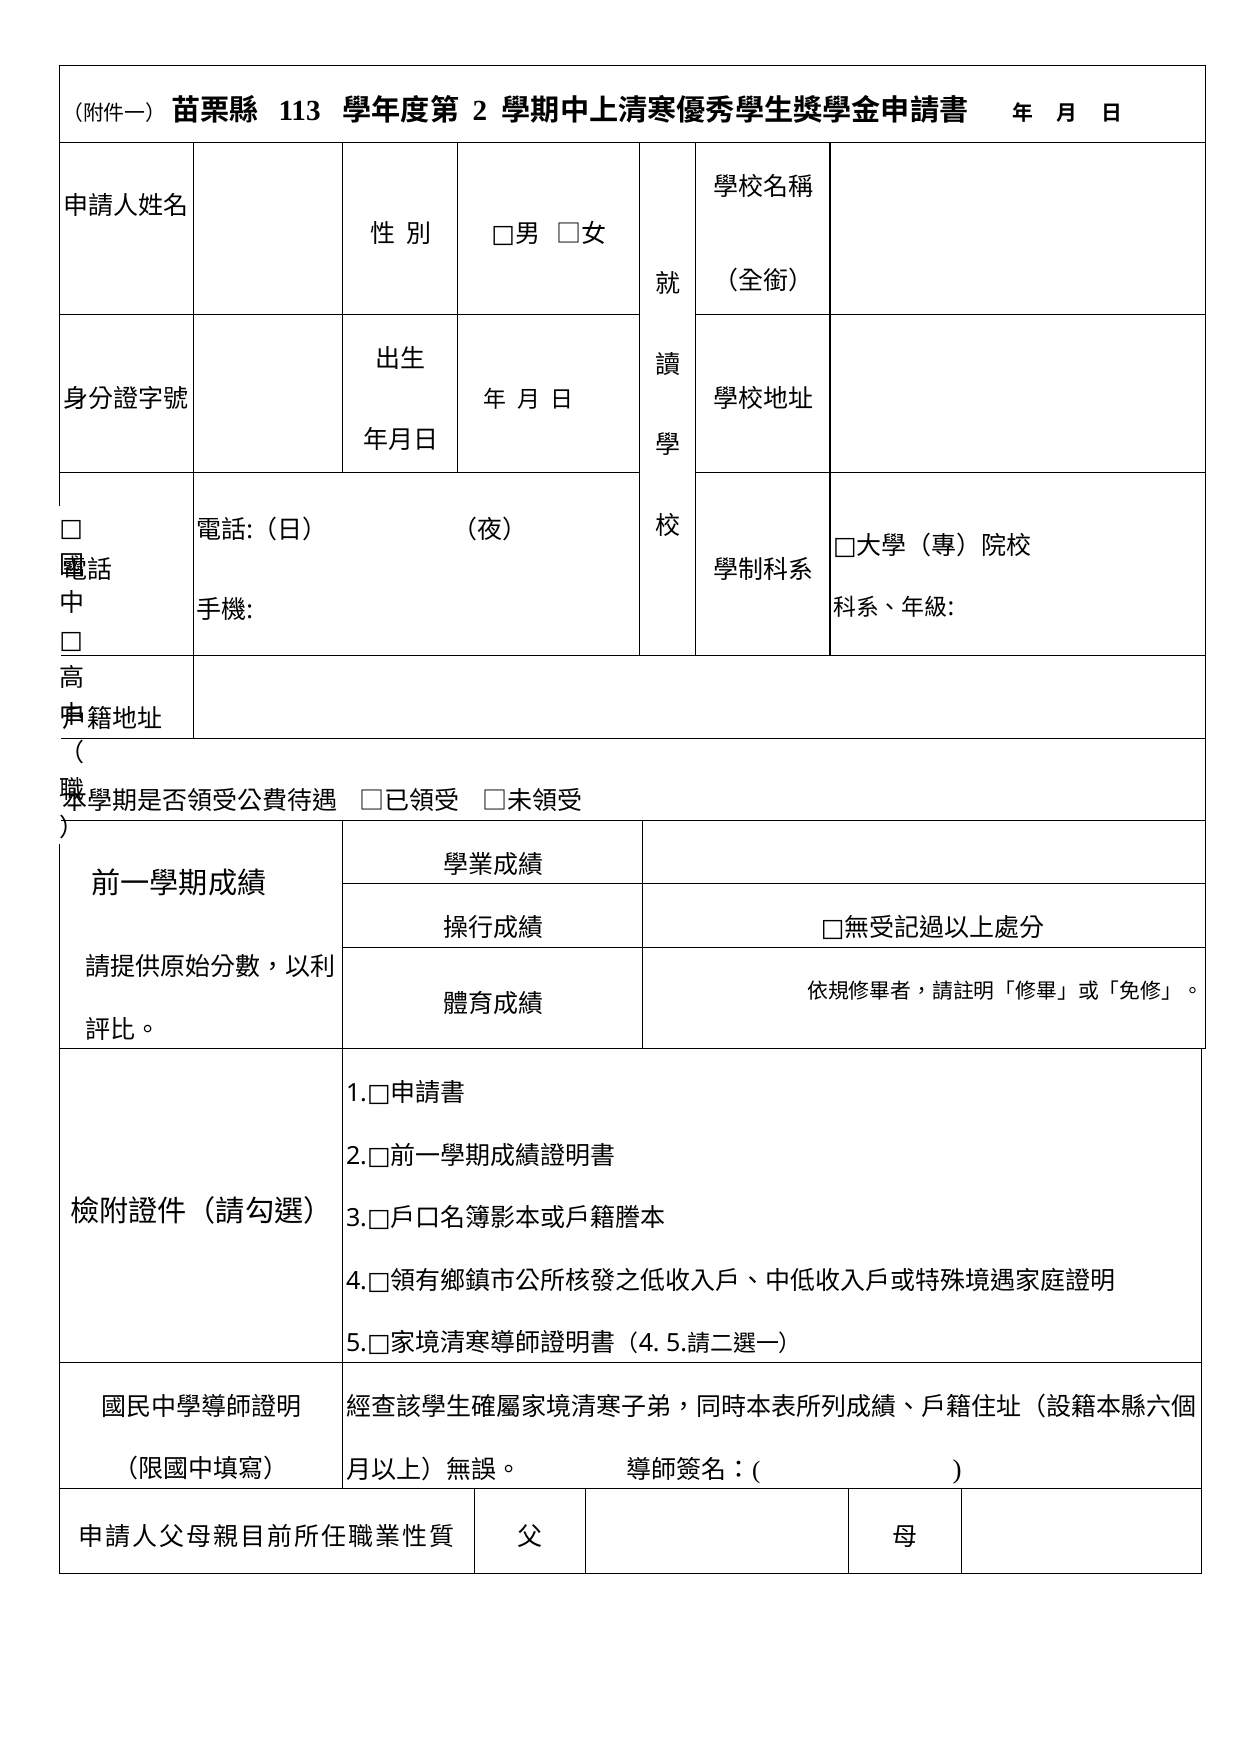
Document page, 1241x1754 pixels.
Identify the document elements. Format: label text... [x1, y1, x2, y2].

table_cell 母 [849, 1489, 961, 1573]
table_cell 操行成績 [343, 884, 642, 947]
table_cell 年 月 日 [458, 315, 639, 472]
table_cell 學校名稱 （全銜） [696, 143, 829, 314]
table_cell [831, 143, 1205, 314]
table_cell 電話 [60, 473, 193, 655]
table_cell [194, 143, 342, 314]
table_cell 學校地址 [696, 315, 829, 472]
table_header （附件一） 苗栗縣 113 學年度第 2 學期中上清寒優秀學生獎學金申請書 年 月 日 [60, 66, 1205, 142]
table_cell 出生 年月日 [343, 315, 457, 472]
table_cell [643, 821, 1205, 883]
table_cell 學業成績 [343, 821, 642, 883]
table_cell 性 別 [343, 143, 457, 314]
table_cell 經查該學生確屬家境清寒子弟，同時本表所列成績、戶籍住址（設籍本縣六個月以上）無誤。 導師簽名：( ) [343, 1363, 1201, 1488]
table_cell 國民中學導師證明 （限國中填寫） [60, 1363, 342, 1488]
table_cell 電話:（日） （夜） 手機: [194, 473, 639, 655]
table_cell [1202, 1049, 1206, 1362]
table_cell [194, 656, 1205, 737]
table_cell □無受記過以上處分 [643, 884, 1205, 947]
table_cell [1202, 1362, 1206, 1488]
table_cell 學制科系 [696, 473, 829, 655]
table_cell 父 [475, 1489, 585, 1573]
table_cell 申請人父母親目前所任職業性質 [60, 1489, 474, 1573]
table_cell 戶籍地址 [61, 656, 193, 737]
table_cell □大學（專）院校 科系、年級: [831, 473, 1205, 655]
table_cell 就 讀 學 校 [640, 143, 695, 655]
table_cell 本學期是否領受公費待遇 □已領受 □未領受 [61, 739, 1205, 820]
table_cell [1202, 1488, 1206, 1573]
table_cell [586, 1489, 848, 1573]
table_cell [962, 1489, 1201, 1573]
table_cell 檢附證件（請勾選） [60, 1049, 342, 1362]
table_cell 依規修畢者，請註明「修畢」或「免修」。 [643, 948, 1205, 1048]
table_cell [831, 315, 1205, 472]
table_cell 身分證字號 [60, 315, 193, 472]
table_cell 1.□申請書 2.□前一學期成績證明書 3.□戶口名簿影本或戶籍謄本 4.□領有鄉鎮市公所核發之低收入戶、中低收入戶或特殊境遇家庭證明 5.□家境清寒導師證明書（4. 5.請二選一） [343, 1049, 1201, 1362]
table_cell 申請人姓名 [60, 143, 193, 314]
table_cell □男 □女 [458, 143, 639, 314]
table_cell 體育成績 [343, 948, 642, 1048]
table_cell 前一學期成績 請提供原始分數，以利 評比。 [60, 821, 342, 1048]
table_cell [194, 315, 342, 472]
